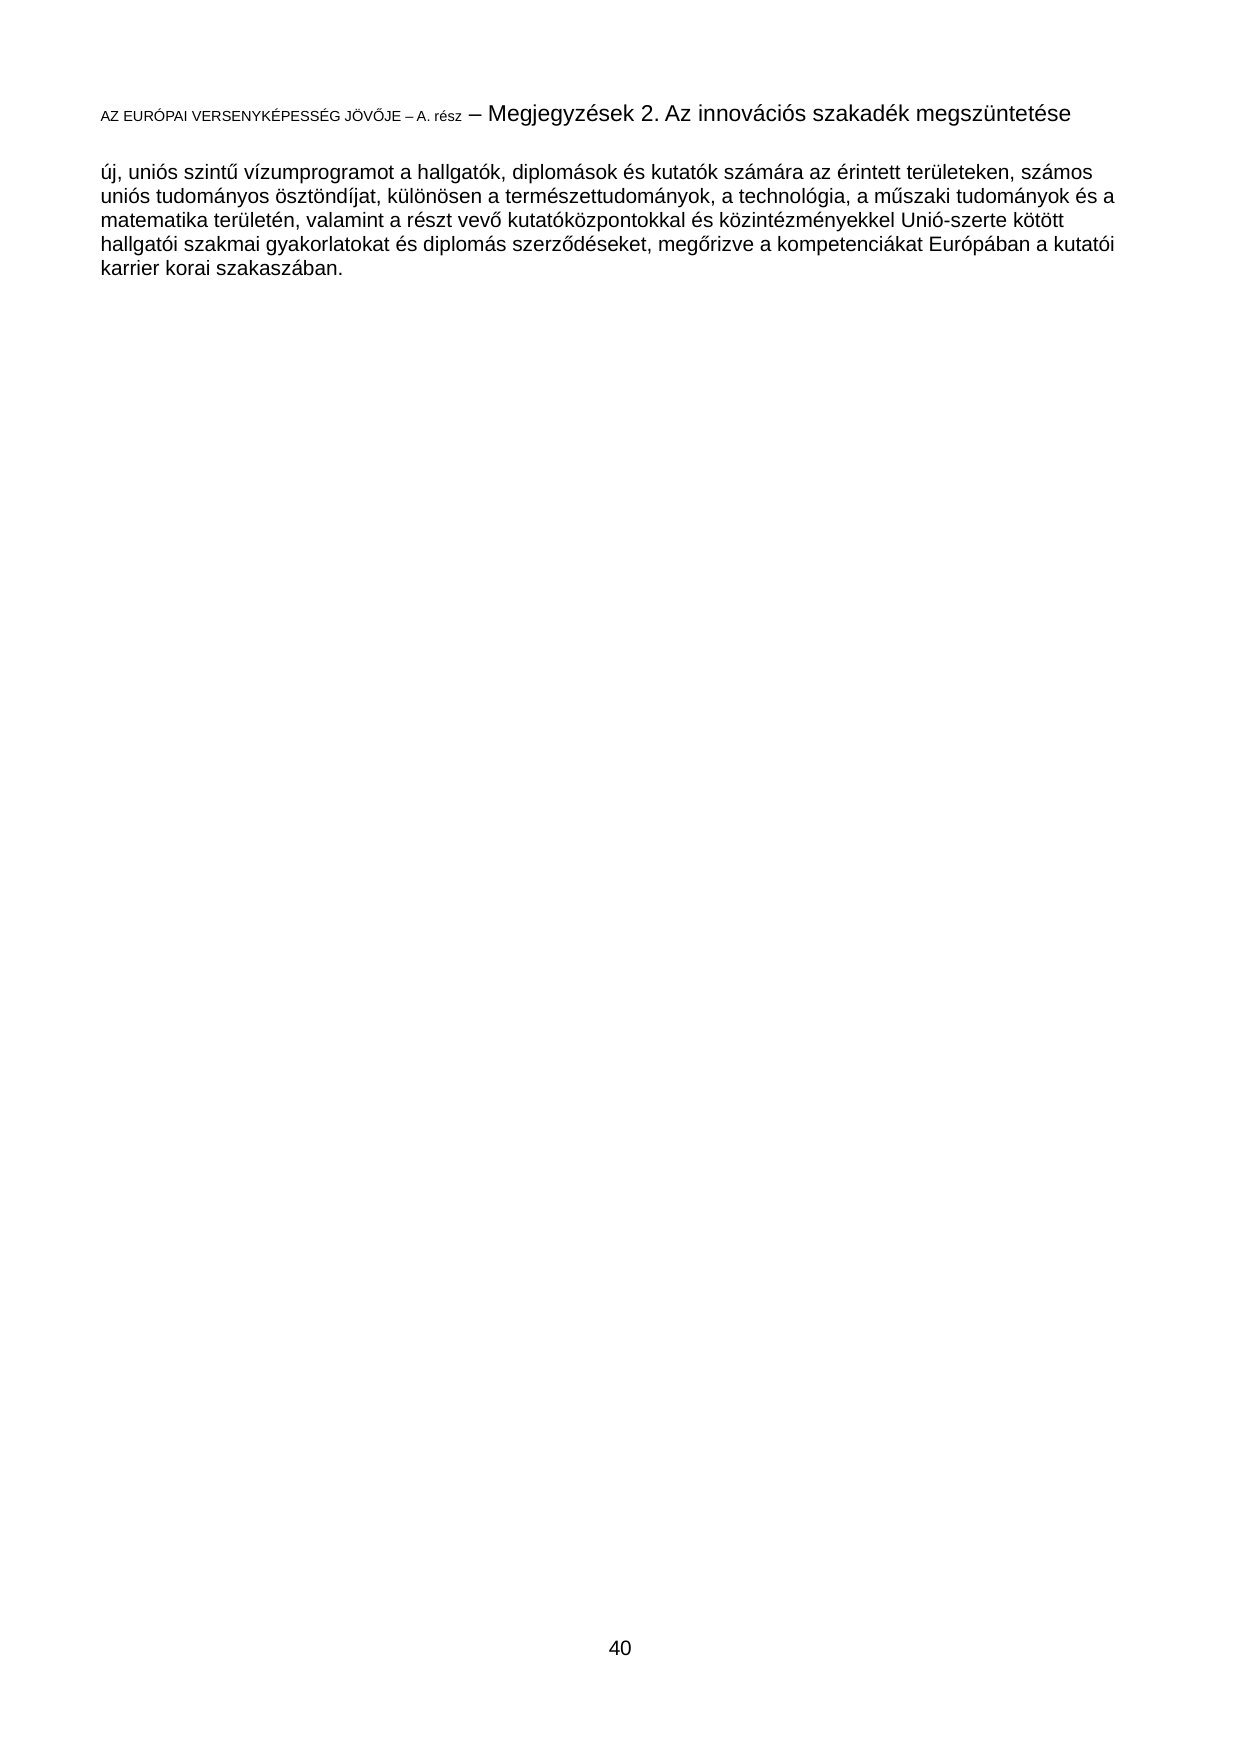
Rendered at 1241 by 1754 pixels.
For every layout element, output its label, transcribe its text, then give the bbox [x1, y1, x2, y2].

text új, uniós szintű vízumprogramot a hallgatók, diplomások és kutatók számára az érintett területeken, számos uniós tudományos ösztöndíjat, különösen a természettudományok, a technológia, a műszaki tudományok és a matematika területén, valamint a részt vevő kutatóközpontokkal és közintézményekkel Unió-szerte kötött hallgatói szakmai gyakorlatokat és diplomás szerződéseket, megőrizve a kompetenciákat Európában a kutatói karrier korai szakaszában. [100, 159, 1140, 279]
